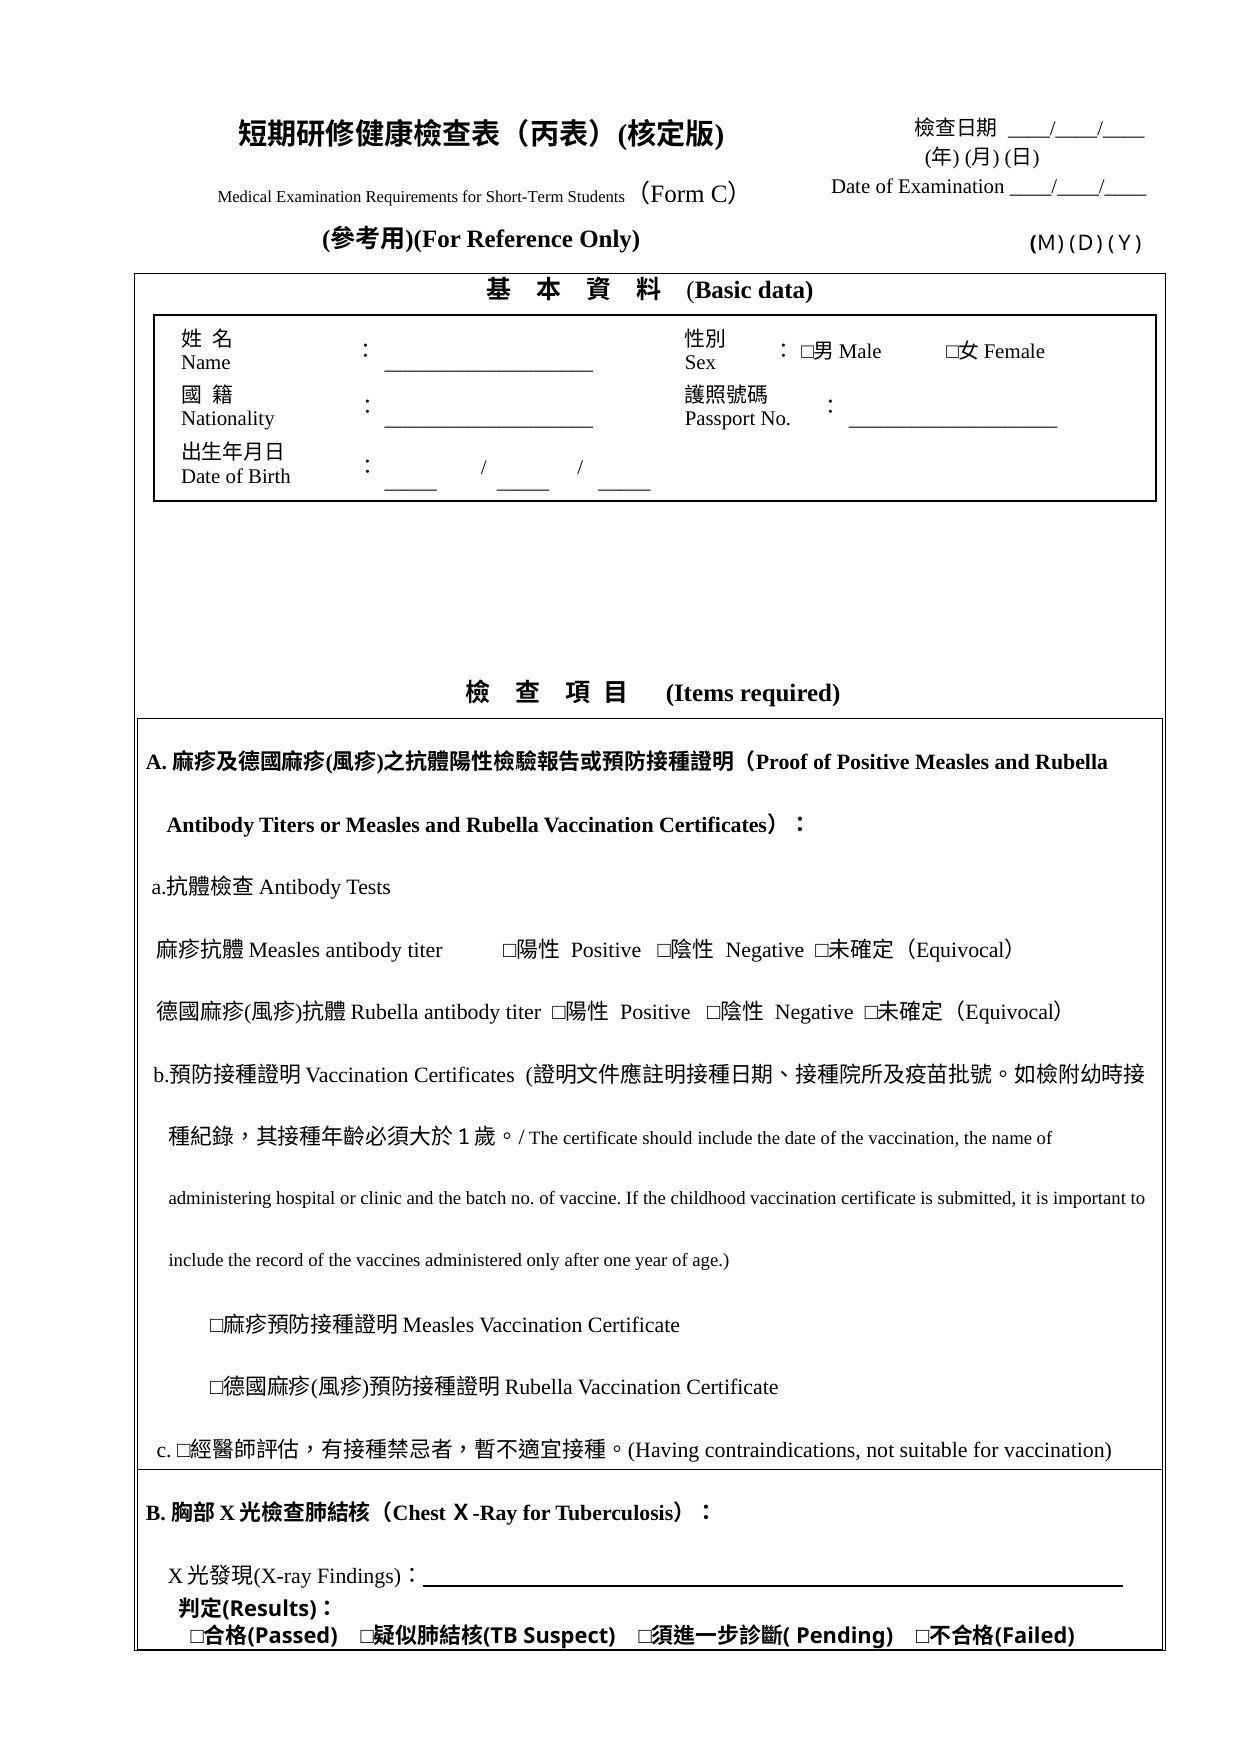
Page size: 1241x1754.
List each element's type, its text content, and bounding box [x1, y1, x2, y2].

table_cell 護照號碼 [682, 379, 815, 407]
table_header [381, 323, 661, 351]
table_cell Name [178, 351, 349, 379]
table_cell ____________________ [381, 351, 661, 379]
table_cell [661, 436, 682, 464]
table_cell Date of Birth [178, 464, 353, 500]
table_cell ––––– [494, 436, 565, 500]
table_cell ____________________ [381, 408, 661, 436]
table_cell [815, 436, 846, 500]
table_header 短期研修健康檢查表（丙表）(核定版) Medical Examination Requirements for Short-Term Students（Form C） (參考用)(For Reference Only) [134, 112, 828, 262]
table_cell Sex [682, 351, 768, 379]
table_cell [846, 379, 1132, 407]
table_header ： [768, 323, 798, 379]
table_cell [661, 379, 682, 407]
table_cell ____________________ [846, 408, 1132, 436]
table_header □男Male [798, 323, 943, 379]
table_cell 國 籍 [178, 379, 353, 407]
table_cell 出生年月日 [178, 436, 353, 464]
table_cell [682, 436, 815, 464]
table_cell [846, 436, 1132, 464]
table_cell ： [354, 379, 381, 436]
table_header [661, 323, 682, 351]
table_cell ––––– [381, 436, 473, 500]
table_cell [661, 408, 682, 436]
table_cell [661, 464, 682, 500]
table_header A. 麻疹及德國麻疹(風疹)之抗體陽性檢驗報告或預防接種證明（Proof of Positive Measles and Rubella Antibody Titers or Measles and Rubella Vaccination Certificates）： a.抗體檢查Antibody Tests 麻疹抗體Measles antibody titer □陽性 Positive □陰性 Negative □未確定（Equivocal） 德國麻疹(風疹)抗體Rubella antibody titer □陽性 Positive □陰性 Negative □未確定（Equivocal） b.預防接種證明Vaccination Certificates (證明文件應註明接種日期、接種院所及疫苗批號。如檢附幼時接種紀錄，其接種年齡必須大於1歲。/ The certificate should include the date of the vaccination, the name of administering hospital or clinic and the batch no. of vaccine. If the childhood vaccination certificate is submitted, it is important to include the record of the vaccines administered only after one year of age.) □麻疹預防接種證明Measles Vaccination Certificate □德國麻疹(風疹)預防接種證明Rubella Vaccination Certificate c. □經醫師評估，有接種禁忌者，暫不適宜接種。(Having contraindications, not suitable for vaccination) [138, 719, 1162, 1468]
table_cell ： [815, 379, 846, 436]
table_cell ––––– [595, 436, 661, 500]
table_cell [381, 379, 661, 407]
table_cell B. 胸部X光檢查肺結核（ChestＸ-Ray for Tuberculosis）： X光發現(X-ray Findings)： 判定(Results)： □合格(Passed) □疑似肺結核(TB Suspect) □須進一步診斷( Pending) □不合格(Failed) [138, 1470, 1162, 1649]
table_cell / [565, 436, 595, 500]
table_header ： [349, 323, 381, 379]
table_cell [661, 351, 682, 379]
table_header 檢查日期 ____/____/____ (年) (月) (日) Date of Examination ____/____/____ (Ｍ) (Ｄ) (Ｙ) [828, 112, 1165, 262]
table_cell Nationality [178, 408, 353, 436]
table_cell [846, 464, 1132, 500]
table_cell / [473, 436, 494, 500]
table_cell [682, 464, 815, 500]
table_header 性別 [682, 323, 768, 351]
table_cell Passport No. [682, 408, 815, 436]
table_header 姓 名 [178, 323, 349, 351]
table_cell ： [354, 436, 381, 500]
table_header □女Female [943, 323, 1132, 379]
table_header 基 本 資 料 (Basic data) 檢 查 項 目 (Items required) [135, 274, 1165, 1650]
